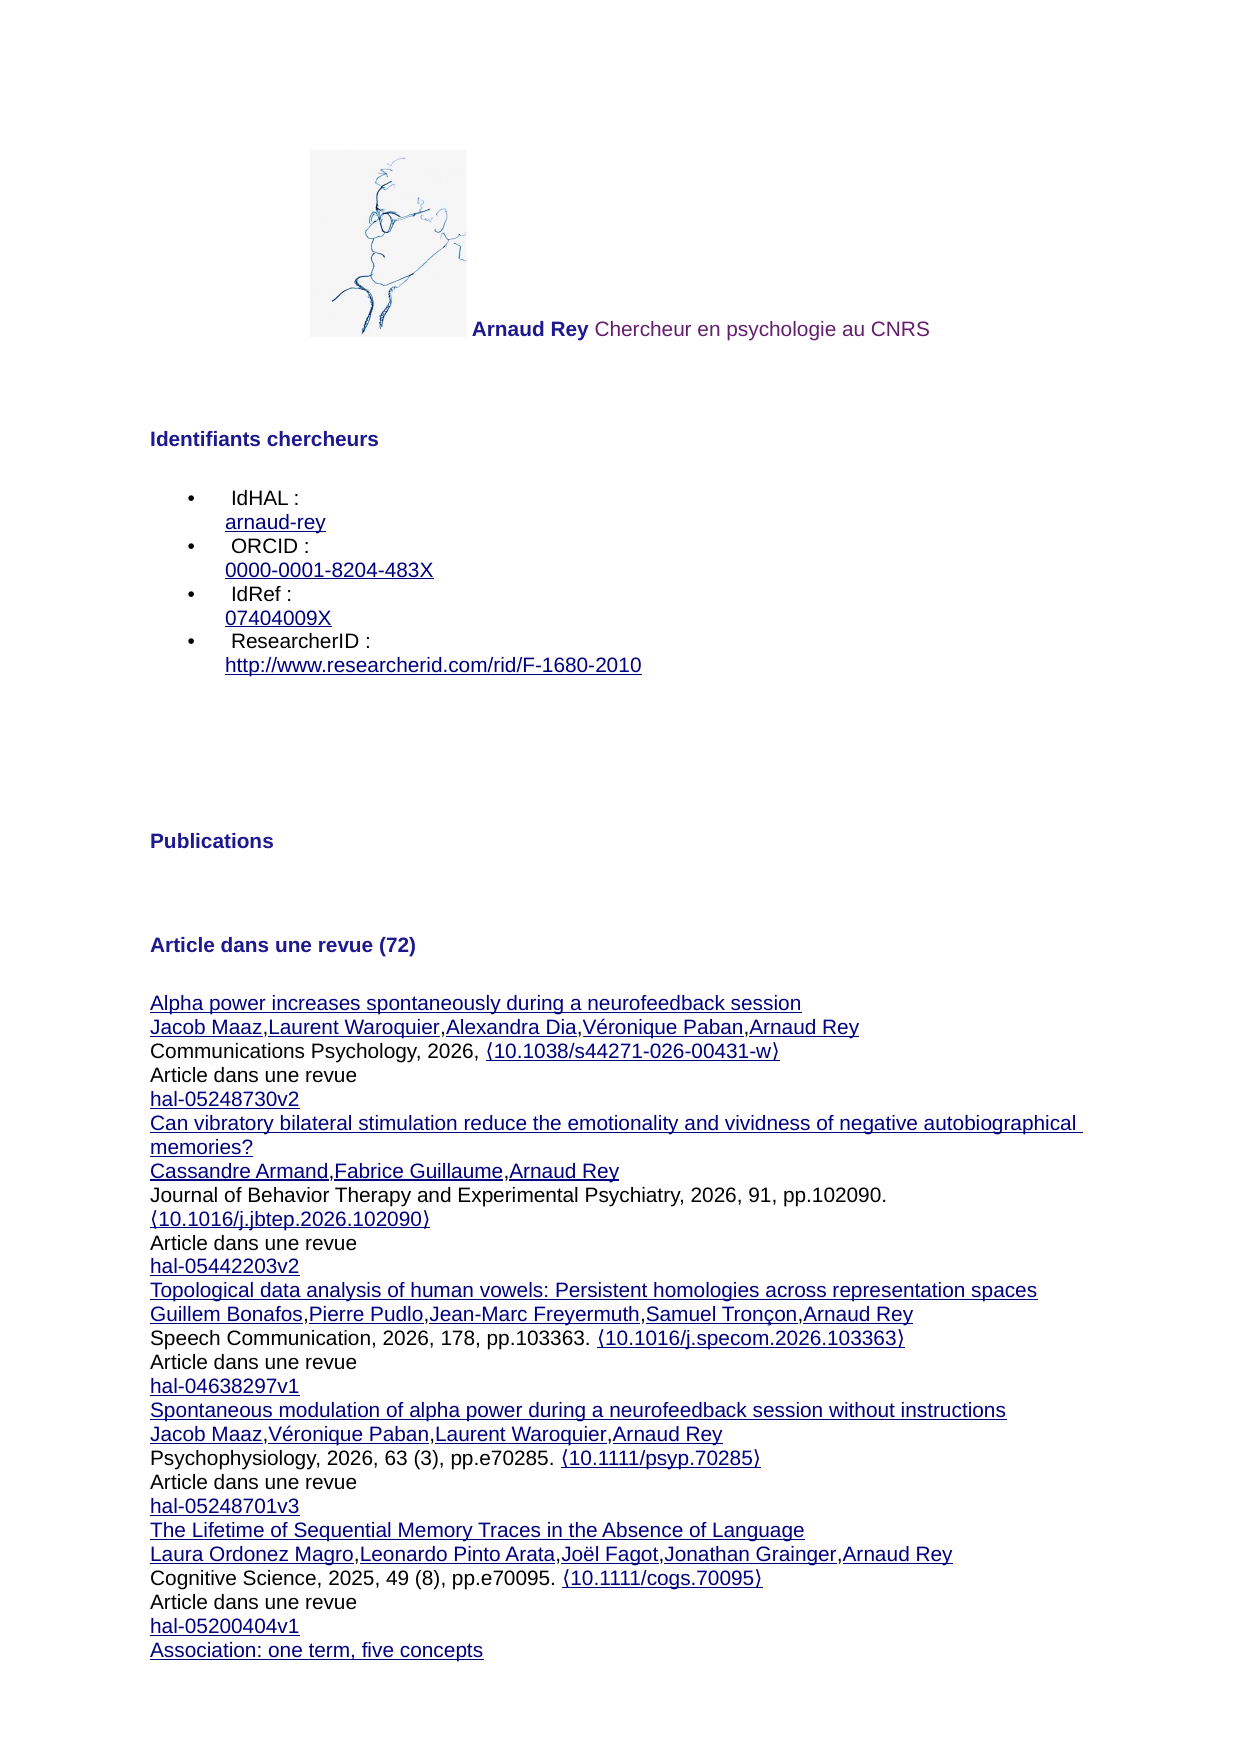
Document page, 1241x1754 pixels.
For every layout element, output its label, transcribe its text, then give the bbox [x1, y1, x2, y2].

list IdHAL : [187, 486, 1090, 509]
picture [310, 150, 467, 337]
list ORCID : [187, 533, 1090, 557]
subtitle Publications [150, 829, 1090, 853]
subtitle Article dans une revue (72) [150, 932, 1090, 956]
subtitle Arnaud Rey Chercheur en psychologie au CNRS [150, 150, 1090, 341]
subtitle Identifiants chercheurs [150, 427, 1090, 451]
table_cell The Lifetime of Sequential Memory Traces in the Absence of Language Laura Ordonez Magro,Leonardo Pinto Arata,Joël Fagot,Jonathan Grainger,Arnaud Rey Cognitive Science, 2025, 49 (8), pp.e70095. ⟨10.1111/cogs.70095⟩ Article dans une revue hal-05200404v1 [150, 1518, 1090, 1638]
list 0000-0001-8204-483X [187, 557, 1090, 581]
table_cell Can vibratory bilateral stimulation reduce the emotionality and vividness of negative autobiographical memories? Cassandre Armand,Fabrice Guillaume,Arnaud Rey Journal of Behavior Therapy and Experimental Psychiatry, 2026, 91, pp.102090. ⟨10.1016/j.jbtep.2026.102090⟩ Article dans une revue hal-05442203v2 [150, 1111, 1090, 1278]
list arnaud-rey [187, 509, 1090, 533]
table_cell Spontaneous modulation of alpha power during a neurofeedback session without instructions Jacob Maaz,Véronique Paban,Laurent Waroquier,Arnaud Rey Psychophysiology, 2026, 63 (3), pp.e70285. ⟨10.1111/psyp.70285⟩ Article dans une revue hal-05248701v3 [150, 1398, 1090, 1518]
table_cell Association: one term, five concepts [150, 1638, 1090, 1662]
list 07404009X [187, 605, 1090, 629]
table_header Alpha power increases spontaneously during a neurofeedback session Jacob Maaz,Laurent Waroquier,Alexandra Dia,Véronique Paban,Arnaud Rey Communications Psychology, 2026, ⟨10.1038/s44271-026-00431-w⟩ Article dans une revue hal-05248730v2 [150, 991, 1090, 1111]
table_cell Topological data analysis of human vowels: Persistent homologies across representation spaces Guillem Bonafos,Pierre Pudlo,Jean-Marc Freyermuth,Samuel Tronçon,Arnaud Rey Speech Communication, 2026, 178, pp.103363. ⟨10.1016/j.specom.2026.103363⟩ Article dans une revue hal-04638297v1 [150, 1278, 1090, 1398]
list ResearcherID : [187, 629, 1090, 653]
list http://www.researcherid.com/rid/F-1680-2010 [187, 653, 1090, 677]
list IdRef : [187, 581, 1090, 605]
